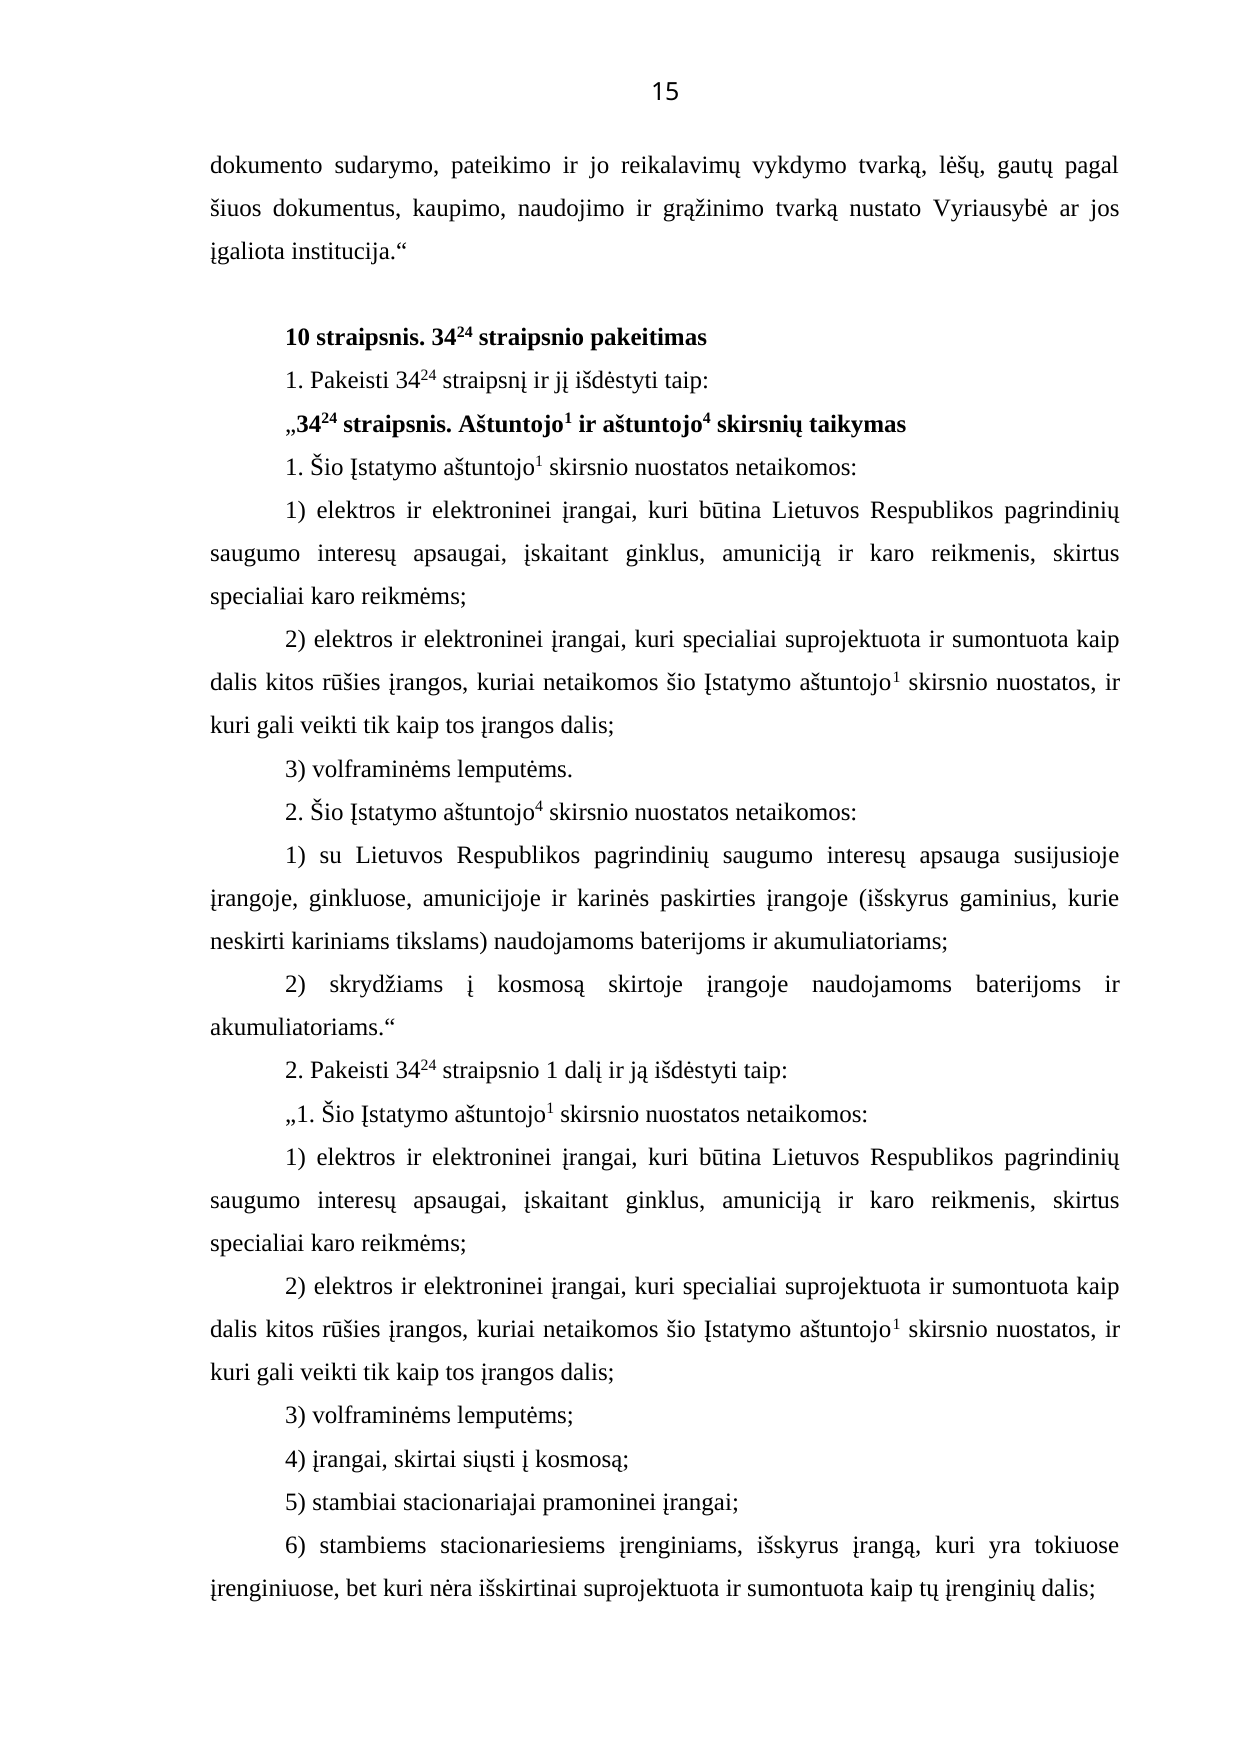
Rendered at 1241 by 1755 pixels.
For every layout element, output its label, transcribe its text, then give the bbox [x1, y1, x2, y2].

text 2. Šio Įstatymo aštuntojo4 skirsnio nuostatos netaikomos: [210, 797, 1120, 826]
text 3) volframinėms lemputėms. [210, 754, 1120, 782]
text 1) elektros ir elektroninei įrangai, kuri būtina Lietuvos Respublikos pagrindinių saugumo interesų apsaugai, įskaitant ginklus, amuniciją ir karo reikmenis, skirtus specialiai karo reikmėms; [210, 495, 1120, 610]
text 2) elektros ir elektroninei įrangai, kuri specialiai suprojektuota ir sumontuota kaip dalis kitos rūšies įrangos, kuriai netaikomos šio Įstatymo aštuntojo1 skirsnio nuostatos, ir kuri gali veikti tik kaip tos įrangos dalis; [210, 1271, 1120, 1386]
text 3) volframinėms lemputėms; [210, 1401, 1120, 1429]
text 2) elektros ir elektroninei įrangai, kuri specialiai suprojektuota ir sumontuota kaip dalis kitos rūšies įrangos, kuriai netaikomos šio Įstatymo aštuntojo1 skirsnio nuostatos, ir kuri gali veikti tik kaip tos įrangos dalis; [210, 624, 1120, 739]
text dokumento sudarymo, pateikimo ir jo reikalavimų vykdymo tvarką, lėšų, gautų pagal šiuos dokumentus, kaupimo, naudojimo ir grąžinimo tvarką nustato Vyriausybė ar jos įgaliota institucija.“ [210, 150, 1120, 265]
text 10 straipsnis. 3424 straipsnio pakeitimas [210, 322, 1120, 351]
text 5) stambiai stacionariajai pramoninei įrangai; [210, 1487, 1120, 1516]
text 1) su Lietuvos Respublikos pagrindinių saugumo interesų apsauga susijusioje įrangoje, ginkluose, amunicijoje ir karinės paskirties įrangoje (išskyrus gaminius, kurie neskirti kariniams tikslams) naudojamoms baterijoms ir akumuliatoriams; [210, 840, 1120, 955]
text 4) įrangai, skirtai siųsti į kosmosą; [210, 1444, 1120, 1472]
text 1. Pakeisti 3424 straipsnį ir jį išdėstyti taip: [210, 366, 1120, 394]
text 2. Pakeisti 3424 straipsnio 1 dalį ir ją išdėstyti taip: [210, 1056, 1120, 1084]
text 6) stambiems stacionariesiems įrenginiams, išskyrus įrangą, kuri yra tokiuose įrenginiuose, bet kuri nėra išskirtinai suprojektuota ir sumontuota kaip tų įrenginių dalis; [210, 1530, 1120, 1602]
text „3424 straipsnis. Aštuntojo1 ir aštuntojo4 skirsnių taikymas [210, 409, 1120, 437]
text 2) skrydžiams į kosmosą skirtoje įrangoje naudojamoms baterijoms ir akumuliatoriams.“ [210, 969, 1120, 1041]
text „1. Šio Įstatymo aštuntojo1 skirsnio nuostatos netaikomos: [210, 1099, 1120, 1127]
text 1. Šio Įstatymo aštuntojo1 skirsnio nuostatos netaikomos: [210, 452, 1120, 481]
text 1) elektros ir elektroninei įrangai, kuri būtina Lietuvos Respublikos pagrindinių saugumo interesų apsaugai, įskaitant ginklus, amuniciją ir karo reikmenis, skirtus specialiai karo reikmėms; [210, 1142, 1120, 1257]
